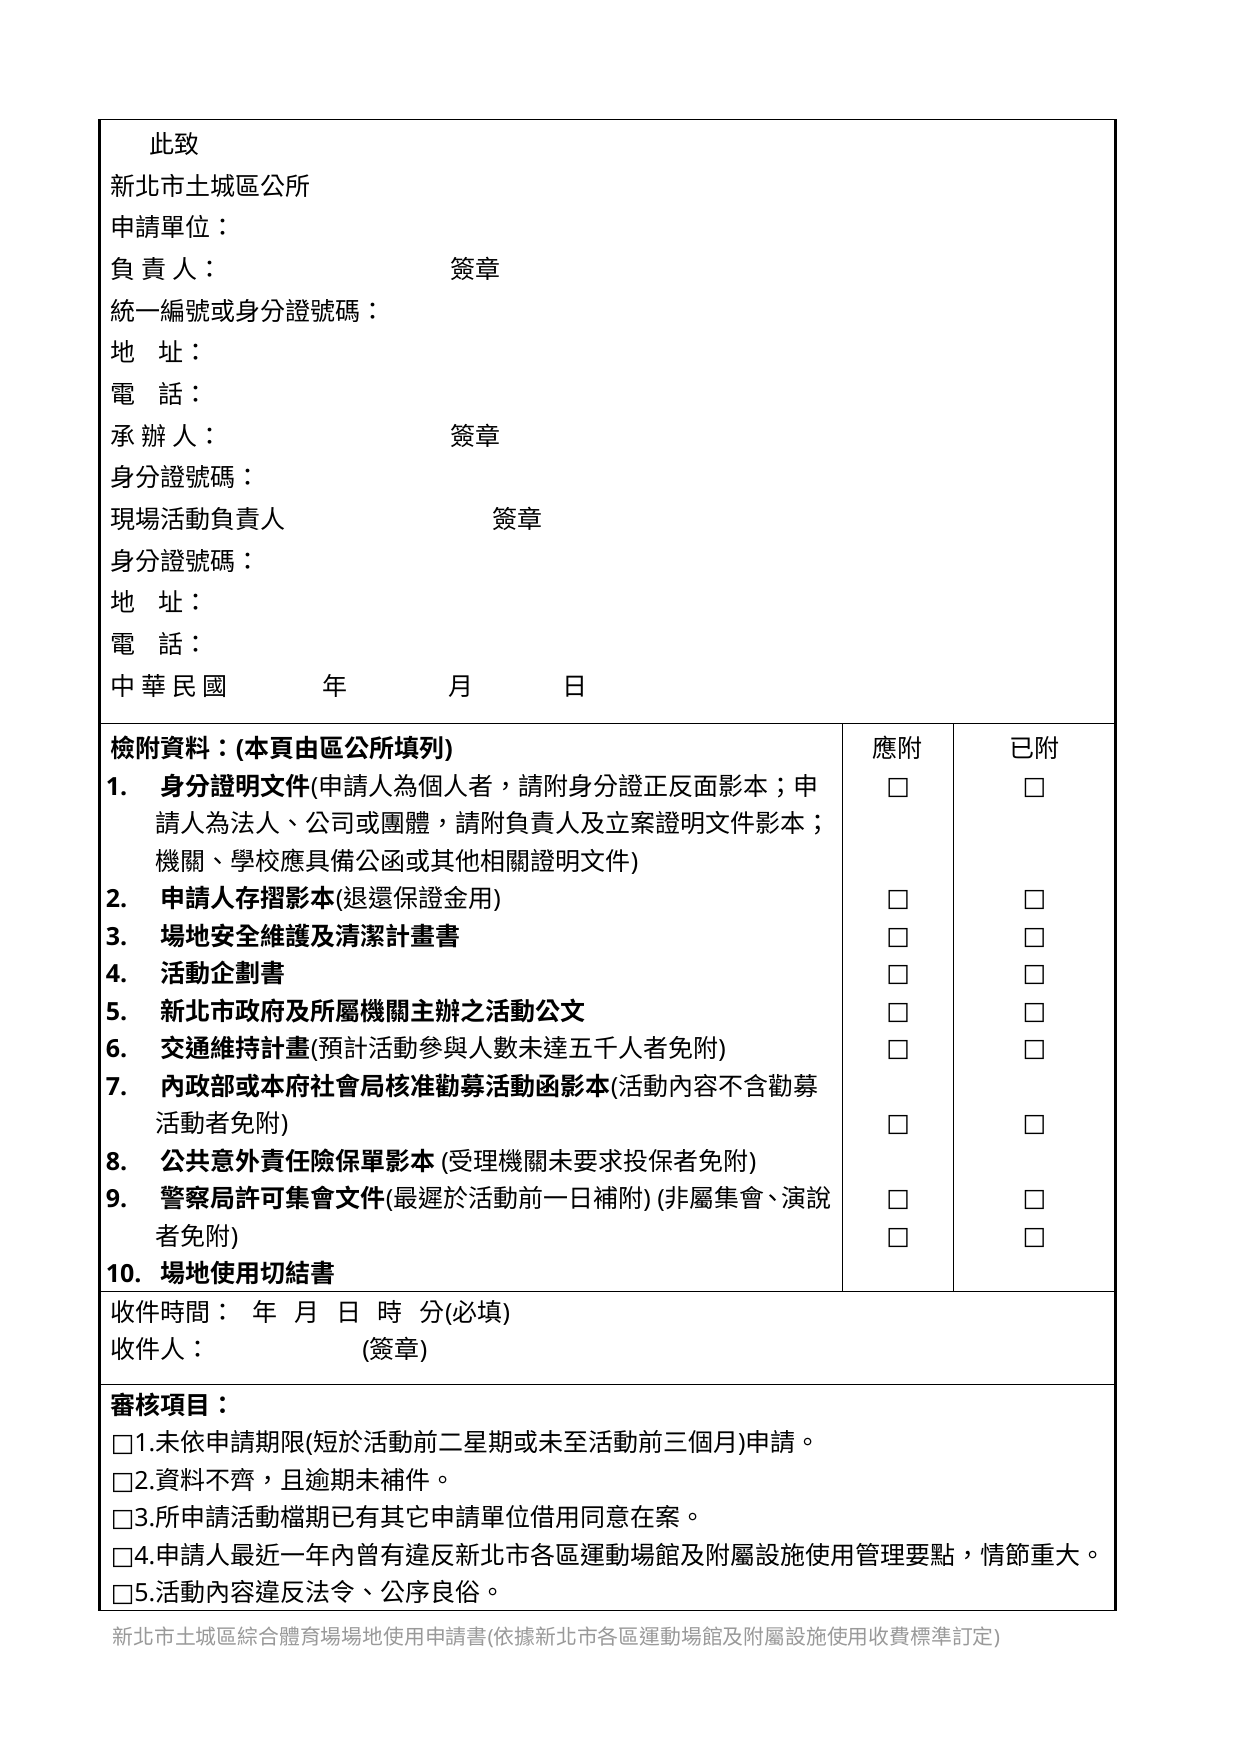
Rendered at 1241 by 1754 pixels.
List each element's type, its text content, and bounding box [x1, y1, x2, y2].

table_cell 審核項目： □1.未依申請期限(短於活動前二星期或未至活動前三個月)申請。 □2.資料不齊，且逾期未補件。 □3.所申請活動檔期已有其它申請單位借用同意在案。 □4.申請人最近一年內曾有違反新北市各區運動場館及附屬設施使用管理要點，情節重大。 □5.活動內容違反法令、公序良俗。 [101, 1385, 1114, 1609]
table_cell 已附 □ □ □ □ □ □ □ □ □ [954, 724, 1114, 1291]
table_cell 檢附資料：(本頁由區公所填列) 身分證明文件(申請人為個人者，請附身分證正反面影本；申請人為法人、公司或團體，請附負責人及立案證明文件影本；機關、學校應具備公函或其他相關證明文件) 申請人存摺影本(退還保證金用) 場地安全維護及清潔計畫書 活動企劃書 新北市政府及所屬機關主辦之活動公文 交通維持計畫(預計活動參與人數未達五千人者免附) 內政部或本府社會局核准勸募活動函影本(活動內容不含勸募活動者免附) 公共意外責任險保單影本 (受理機關未要求投保者免附) 警察局許可集會文件(最遲於活動前一日補附) (非屬集會、演說者免附) 場地使用切結書 [101, 724, 842, 1291]
table_cell 應附 □ □ □ □ □ □ □ □ □ [843, 724, 953, 1291]
table_cell 收件時間： 年 月 日 時 分(必填) 收件人： (簽章) [101, 1292, 1114, 1383]
table_cell 此致 新北市土城區公所 申請單位： 負 責 人： 簽章 統一編號或身分證號碼： 地 址： 電 話： 承 辦 人： 簽章 身分證號碼： 現場活動負責人 簽章 身分證號碼： 地 址： 電 話： 中 華 民 國 年 月 日 [101, 120, 1114, 723]
